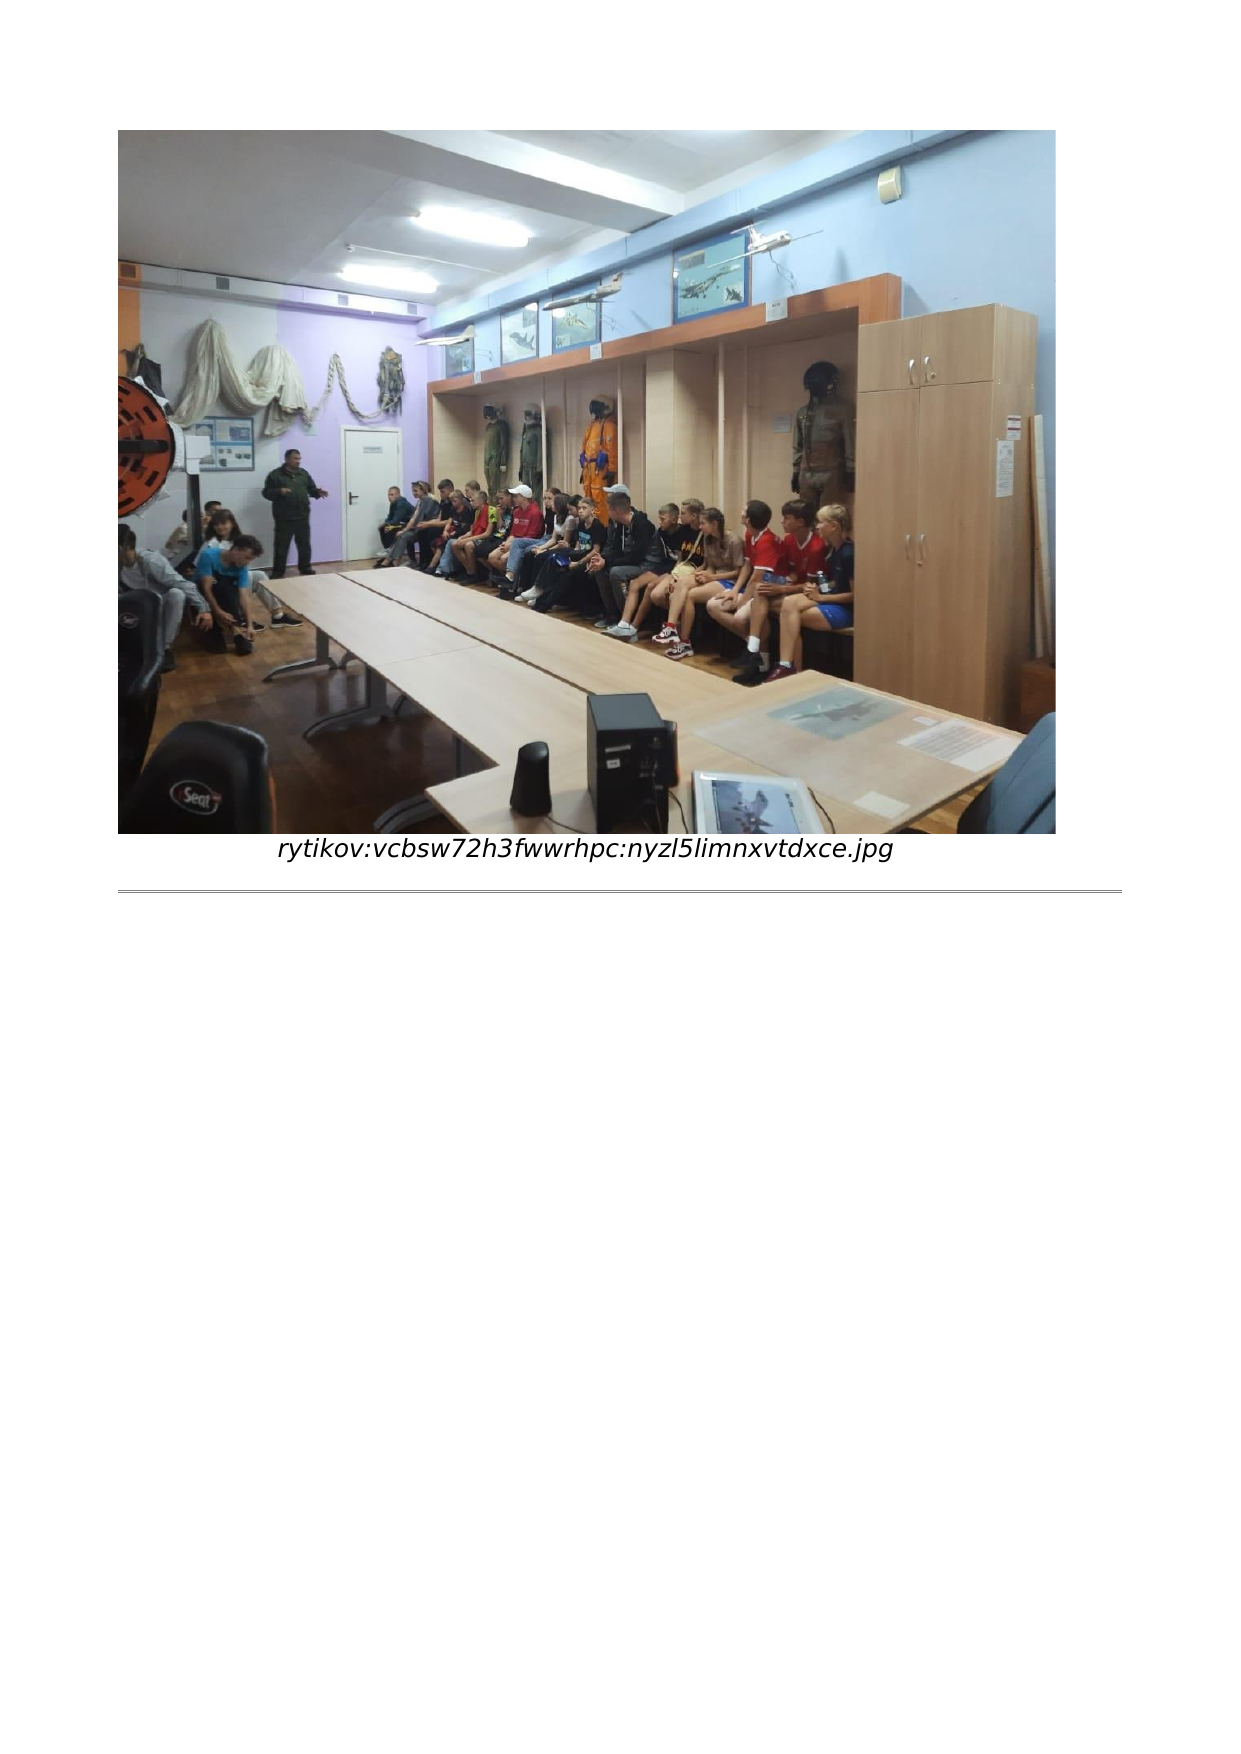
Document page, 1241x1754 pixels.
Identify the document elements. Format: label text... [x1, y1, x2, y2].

text rytikov:vcbsw72h3fwwrhpc:nyzl5limnxvtdxce.jpg [118, 834, 1056, 863]
picture [118, 130, 1056, 834]
